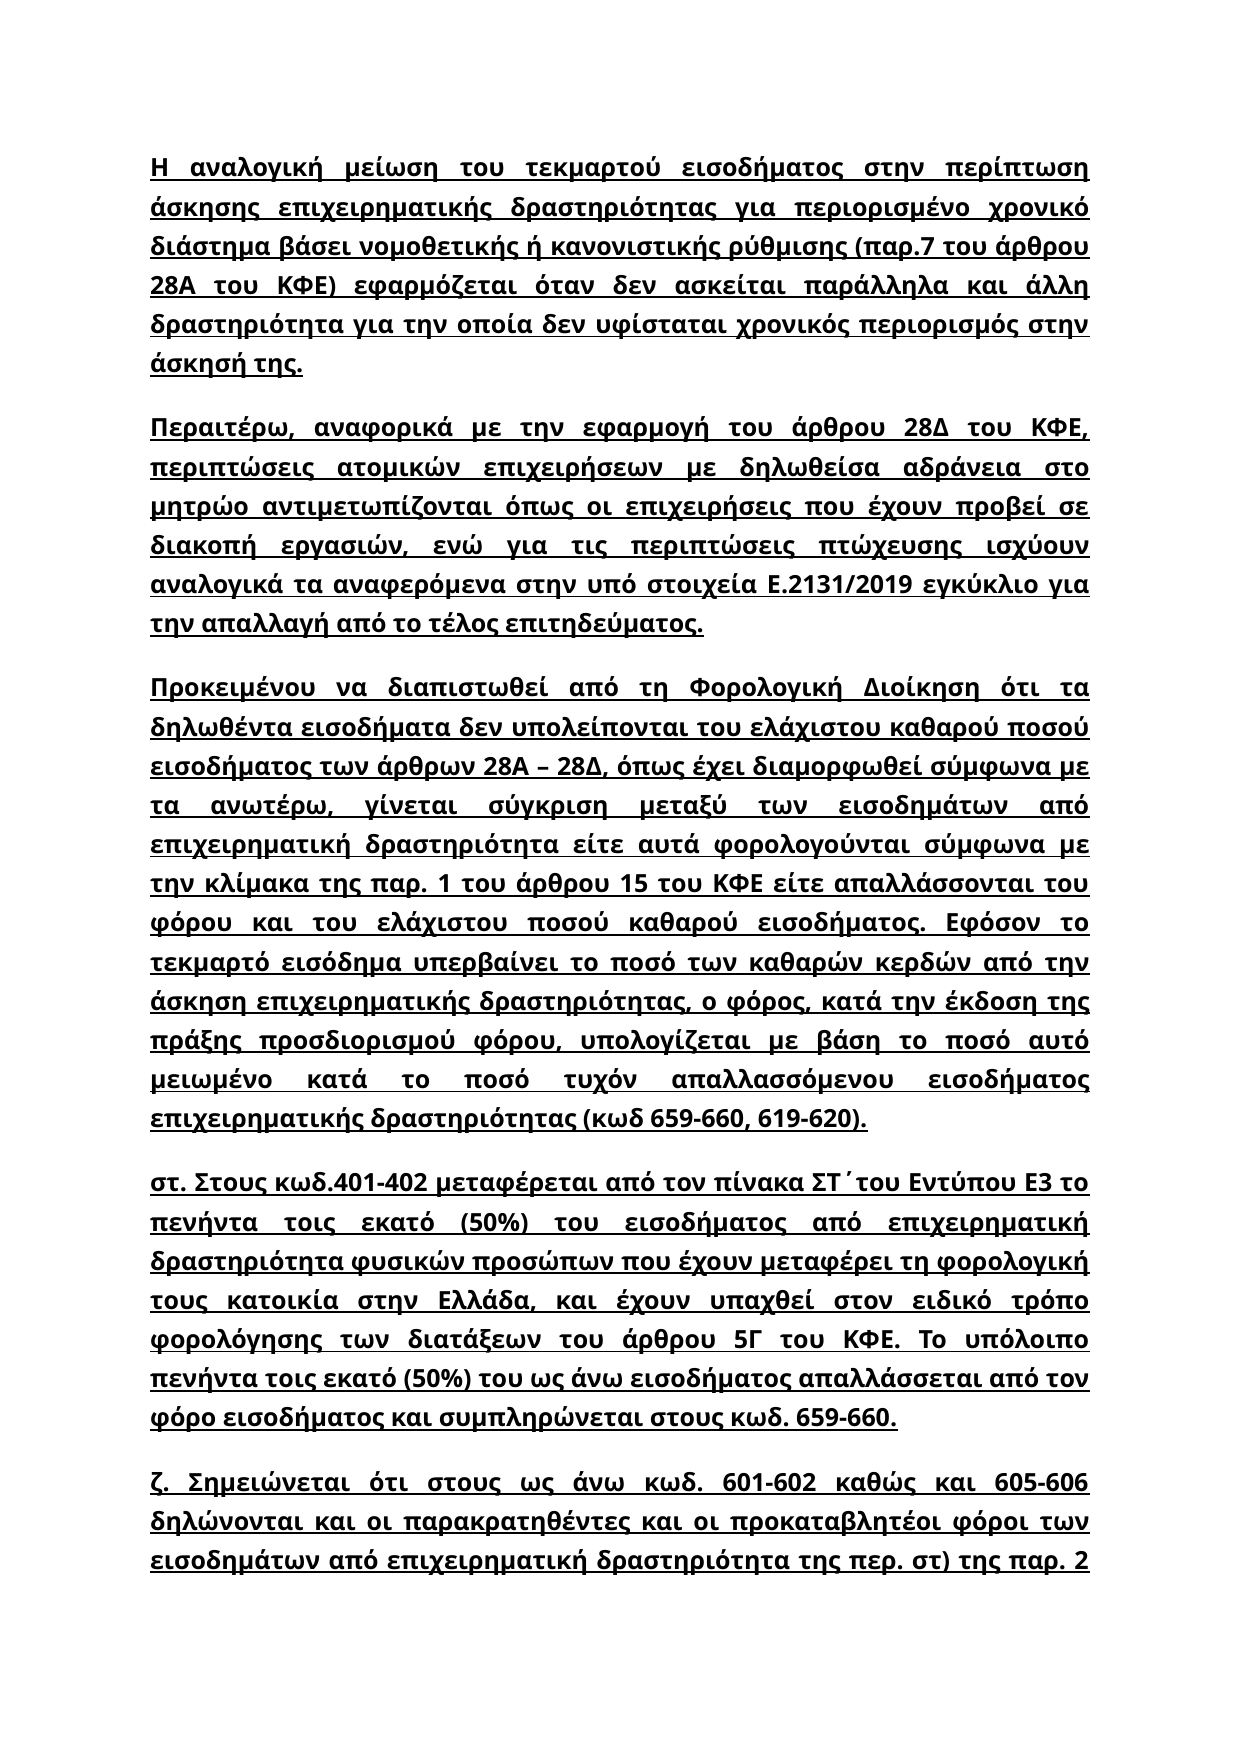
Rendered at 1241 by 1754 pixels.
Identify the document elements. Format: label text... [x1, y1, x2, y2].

text ζ. Σημειώνεται ότι στους ως άνω κωδ. 601-602 καθώς και 605-606 [150, 1464, 1090, 1493]
text αναλογικά τα αναφερόμενα στην υπό στοιχεία Ε.2131/2019 εγκύκλιο για [150, 558, 1090, 596]
text διακοπή εργασιών, ενώ για τις περιπτώσεις πτώχευσης ισχύουν [150, 519, 1090, 556]
text πράξης προσδιορισμού φόρου, υπολογίζεται με βάση το ποσό αυτό [150, 1014, 1090, 1051]
text την κλίμακα της παρ. 1 του άρθρου 15 του ΚΦΕ είτε απαλλάσσονται του [150, 857, 1090, 895]
text την απαλλαγή από το τέλος επιτηδεύματος. [150, 597, 1090, 640]
text φορολόγησης των διατάξεων του άρθρου 5Γ του ΚΦΕ. Το υπόλοιπο [150, 1313, 1090, 1351]
text εισοδήματος των άρθρων 28Α – 28Δ, όπως έχει διαμορφωθεί σύμφωνα με [150, 740, 1090, 777]
text άσκηση επιχειρηματικής δραστηριότητας, ο φόρος, κατά την έκδοση της [150, 975, 1090, 1012]
text δραστηριότητα για την οποία δεν υφίσταται χρονικός περιορισμός στην [150, 298, 1090, 336]
text τους κατοικία στην Ελλάδα, και έχουν υπαχθεί στον ειδικό τρόπο [150, 1274, 1090, 1311]
text δηλώνονται και οι παρακρατηθέντες και οι προκαταβλητέοι φόροι των [150, 1495, 1090, 1532]
text Η αναλογική μείωση του τεκμαρτού εισοδήματος στην περίπτωση [150, 150, 1090, 179]
text μειωμένο κατά το ποσό τυχόν απαλλασσόμενου εισοδήματος [150, 1053, 1090, 1091]
text πενήντα τοις εκατό (50%) του ως άνω εισοδήματος απαλλάσσεται από τον [150, 1352, 1090, 1390]
text άσκησης επιχειρηματικής δραστηριότητας για περιορισμένο χρονικό [150, 181, 1090, 218]
text πενήντα τοις εκατό (50%) του εισοδήματος από επιχειρηματική [150, 1196, 1090, 1233]
text επιχειρηματική δραστηριότητα είτε αυτά φορολογούνται σύμφωνα με [150, 818, 1090, 856]
text άσκησή της. [150, 337, 1090, 380]
text δραστηριότητα φυσικών προσώπων που έχουν μεταφέρει τη φορολογική [150, 1235, 1090, 1272]
text φόρο εισοδήματος και συμπληρώνεται στους κωδ. 659-660. [150, 1392, 1090, 1434]
text μητρώο αντιμετωπίζονται όπως οι επιχειρήσεις που έχουν προβεί σε [150, 480, 1090, 517]
text στ. Στους κωδ.401-402 μεταφέρεται από τον πίνακα ΣΤ΄του Εντύπου Ε3 το [150, 1165, 1090, 1194]
text δηλωθέντα εισοδήματα δεν υπολείπονται του ελάχιστου καθαρού ποσού [150, 701, 1090, 738]
text περιπτώσεις ατομικών επιχειρήσεων με δηλωθείσα αδράνεια στο [150, 441, 1090, 478]
text φόρου και του ελάχιστου ποσού καθαρού εισοδήματος. Εφόσον το [150, 897, 1090, 934]
text τεκμαρτό εισόδημα υπερβαίνει το ποσό των καθαρών κερδών από την [150, 936, 1090, 973]
text 28Α του ΚΦΕ) εφαρμόζεται όταν δεν ασκείται παράλληλα και άλλη [150, 259, 1090, 296]
text Προκειμένου να διαπιστωθεί από τη Φορολογική Διοίκηση ότι τα [150, 670, 1090, 699]
text διάστημα βάσει νομοθετικής ή κανονιστικής ρύθμισης (παρ.7 του άρθρου [150, 220, 1090, 257]
text τα ανωτέρω, γίνεται σύγκριση μεταξύ των εισοδημάτων από [150, 779, 1090, 816]
text επιχειρηματικής δραστηριότητας (κωδ 659-660, 619-620). [150, 1092, 1090, 1135]
text εισοδημάτων από επιχειρηματική δραστηριότητα της περ. στ) της παρ. 2 [150, 1534, 1090, 1571]
text Περαιτέρω, αναφορικά με την εφαρμογή του άρθρου 28Δ του ΚΦΕ, [150, 410, 1090, 439]
